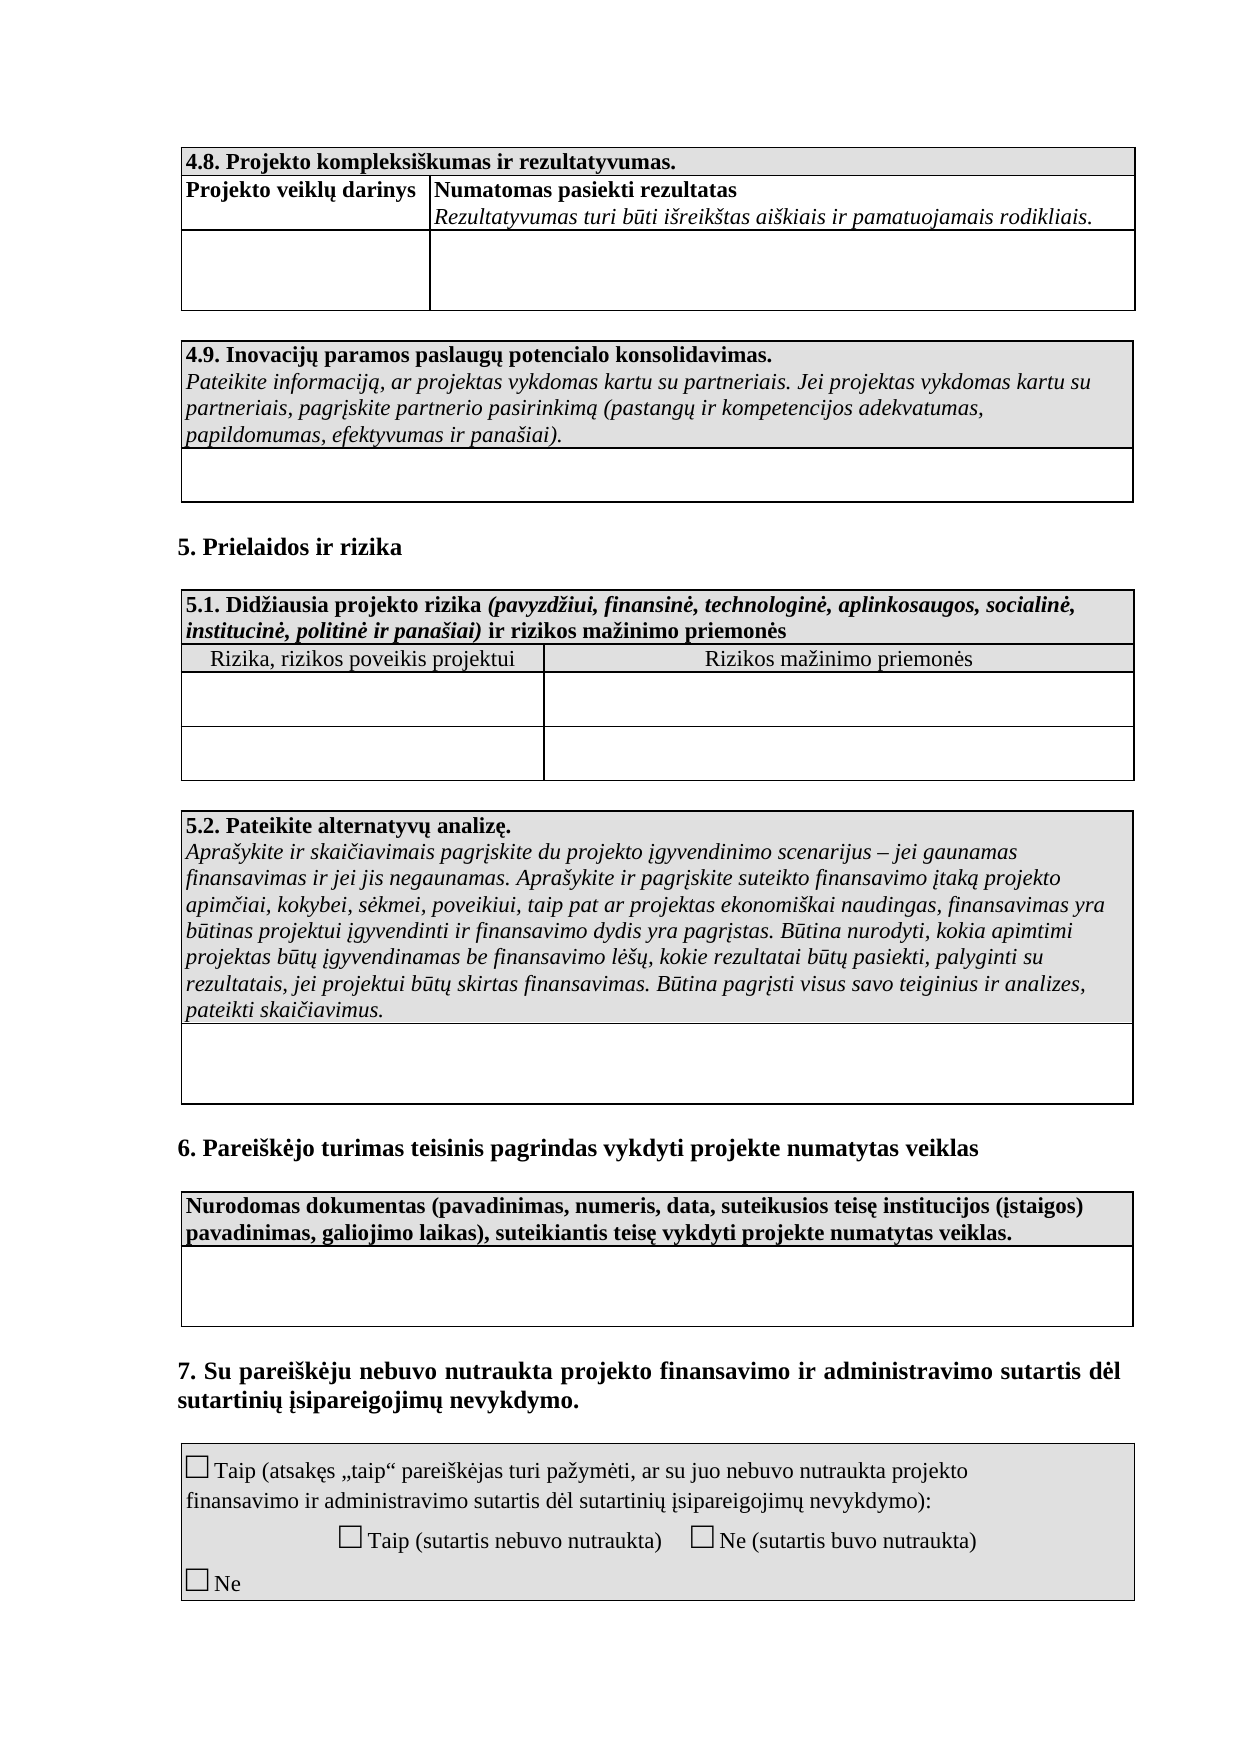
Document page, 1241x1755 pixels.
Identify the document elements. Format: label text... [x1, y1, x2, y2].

table_header Nurodomas dokumentas (pavadinimas, numeris, data, suteikusios teisę institucijos (įstaigos) pavadinimas, galiojimo laikas), suteikiantis teisę vykdyti projekte numatytas veiklas. [182, 1193, 1132, 1245]
table_cell [182, 673, 543, 726]
table_cell [545, 673, 1133, 726]
table_cell [182, 231, 429, 310]
table_header 5.2. Pateikite alternatyvų analizę. Aprašykite ir skaičiavimais pagrįskite du projekto įgyvendinimo scenarijus – jei gaunamas finansavimas ir jei jis negaunamas. Aprašykite ir pagrįskite suteikto finansavimo įtaką projekto apimčiai, kokybei, sėkmei, poveikiui, taip pat ar projektas ekonomiškai naudingas, finansavimas yra būtinas projektui įgyvendinti ir finansavimo dydis yra pagrįstas. Būtina nurodyti, kokia apimtimi projektas būtų įgyvendinamas be finansavimo lėšų, kokie rezultatai būtų pasiekti, palyginti su rezultatais, jei projektui būtų skirtas finansavimas. Būtina pagrįsti visus savo teiginius ir analizes, pateikti skaičiavimus. [182, 812, 1132, 1022]
table_header 4.8. Projekto kompleksiškumas ir rezultatyvumas. [182, 148, 1134, 175]
table_header 5.1. Didžiausia projekto rizika (pavyzdžiui, finansinė, technologinė, aplinkosaugos, socialinė, institucinė, politinė ir panašiai) ir rizikos mažinimo priemonės [182, 591, 1133, 643]
table_cell Rizika, rizikos poveikis projektui [182, 645, 543, 671]
table_header 4.9. Inovacijų paramos paslaugų potencialo konsolidavimas. Pateikite informaciją, ar projektas vykdomas kartu su partneriais. Jei projektas vykdomas kartu su partneriais, pagrįskite partnerio pasirinkimą (pastangų ir kompetencijos adekvatumas, papildomumas, efektyvumas ir panašiai). [182, 342, 1132, 447]
text 5. Prielaidos ir rizika [177, 532, 1122, 560]
table_cell Rizikos mažinimo priemonės [545, 645, 1133, 671]
table_cell [182, 1247, 1132, 1326]
table_cell Numatomas pasiekti rezultatas Rezultatyvumas turi būti išreikštas aiškiais ir pamatuojamais rodikliais. [431, 176, 1134, 229]
text 7. Su pareiškėju nebuvo nutraukta projekto finansavimo ir administravimo sutartis dėl sutartinių įsipareigojimų nevykdymo. [177, 1356, 1122, 1414]
text 6. Pareiškėjo turimas teisinis pagrindas vykdyti projekte numatytas veiklas [177, 1133, 1122, 1162]
table_cell Projekto veiklų darinys [182, 176, 429, 229]
table_cell [182, 449, 1132, 501]
table_cell [182, 727, 543, 780]
table_cell [431, 231, 1134, 310]
table_cell [182, 1024, 1132, 1103]
table_cell [545, 727, 1133, 780]
table_header □ Taip (atsakęs „taip“ pareiškėjas turi pažymėti, ar su juo nebuvo nutraukta projekto finansavimo ir administravimo sutartis dėl sutartinių įsipareigojimų nevykdymo): □ Taip (sutartis nebuvo nutraukta) □ Ne (sutartis buvo nutraukta) □ Ne [182, 1444, 1134, 1600]
